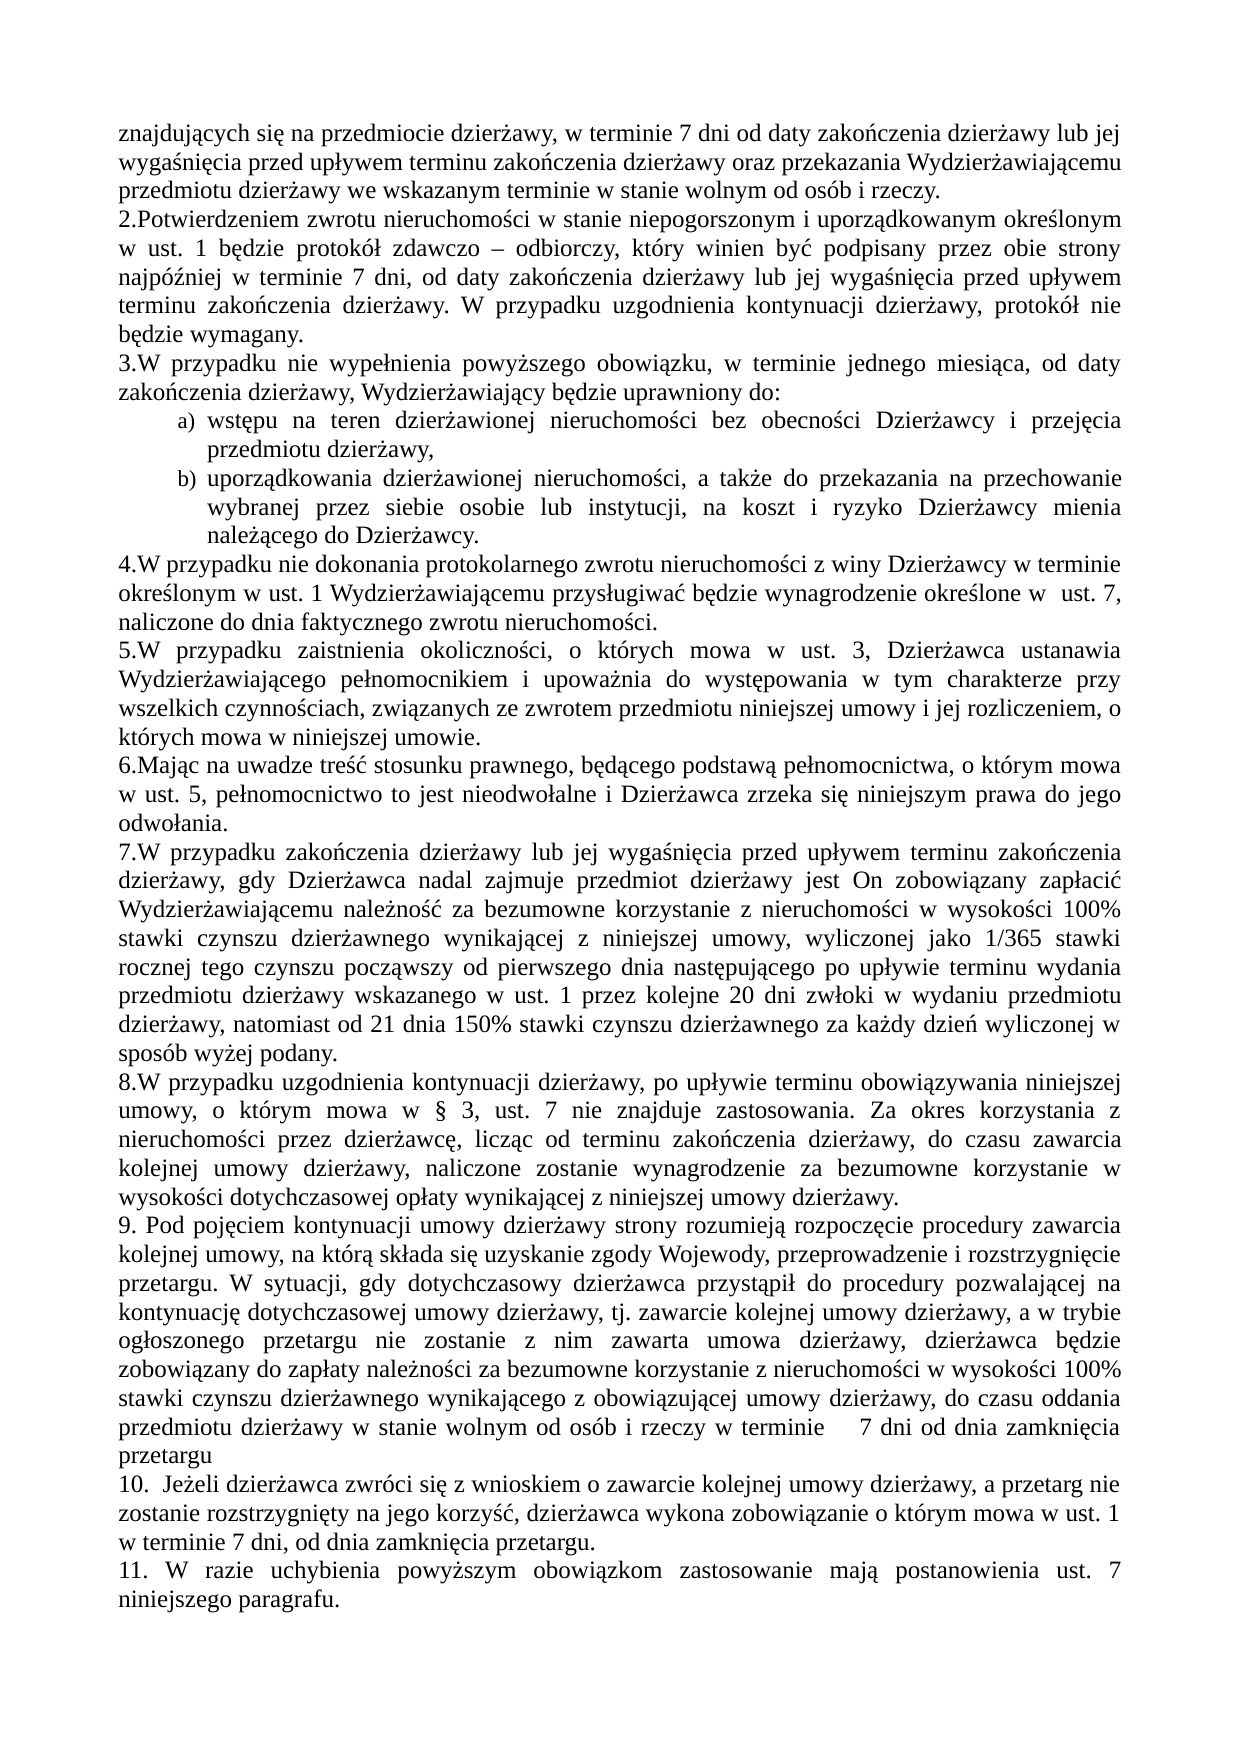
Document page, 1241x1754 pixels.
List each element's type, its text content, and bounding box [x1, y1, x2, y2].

text 6.Mając na uwadze treść stosunku prawnego, będącego podstawą pełnomocnictwa, o którym mowa w ust. 5, pełnomocnictwo to jest nieodwołalne i Dzierżawca zrzeka się niniejszym prawa do jego odwołania. [118, 751, 1122, 837]
list wstępu na teren dzierżawionej nieruchomości bez obecności Dzierżawcy i przejęcia przedmiotu dzierżawy, [177, 406, 1122, 463]
text 5.W przypadku zaistnienia okoliczności, o których mowa w ust. 3, Dzierżawca ustanawia Wydzierżawiającego pełnomocnikiem i upoważnia do występowania w tym charakterze przy wszelkich czynnościach, związanych ze zwrotem przedmiotu niniejszej umowy i jej rozliczeniem, o których mowa w niniejszej umowie. [118, 636, 1122, 751]
text 3.W przypadku nie wypełnienia powyższego obowiązku, w terminie jednego miesiąca, od daty zakończenia dzierżawy, Wydzierżawiający będzie uprawniony do: [118, 348, 1122, 406]
text 8.W przypadku uzgodnienia kontynuacji dzierżawy, po upływie terminu obowiązywania niniejszej umowy, o którym mowa w § 3, ust. 7 nie znajduje zastosowania. Za okres korzystania z nieruchomości przez dzierżawcę, licząc od terminu zakończenia dzierżawy, do czasu zawarcia kolejnej umowy dzierżawy, naliczone zostanie wynagrodzenie za bezumowne korzystanie w wysokości dotychczasowej opłaty wynikającej z niniejszej umowy dzierżawy. [118, 1067, 1122, 1211]
text 9. Pod pojęciem kontynuacji umowy dzierżawy strony rozumieją rozpoczęcie procedury zawarcia kolejnej umowy, na którą składa się uzyskanie zgody Wojewody, przeprowadzenie i rozstrzygnięcie przetargu. W sytuacji, gdy dotychczasowy dzierżawca przystąpił do procedury pozwalającej na kontynuację dotychczasowej umowy dzierżawy, tj. zawarcie kolejnej umowy dzierżawy, a w trybie ogłoszonego przetargu nie zostanie z nim zawarta umowa dzierżawy, dzierżawca będzie zobowiązany do zapłaty należności za bezumowne korzystanie z nieruchomości w wysokości 100% stawki czynszu dzierżawnego wynikającego z obowiązującej umowy dzierżawy, do czasu oddania przedmiotu dzierżawy w stanie wolnym od osób i rzeczy w terminie 7 dni od dnia zamknięcia przetargu [118, 1211, 1122, 1469]
list uporządkowania dzierżawionej nieruchomości, a także do przekazania na przechowanie wybranej przez siebie osobie lub instytucji, na koszt i ryzyko Dzierżawcy mienia należącego do Dzierżawcy. [177, 463, 1122, 549]
text znajdujących się na przedmiocie dzierżawy, w terminie 7 dni od daty zakończenia dzierżawy lub jej wygaśnięcia przed upływem terminu zakończenia dzierżawy oraz przekazania Wydzierżawiającemu przedmiotu dzierżawy we wskazanym terminie w stanie wolnym od osób i rzeczy. [118, 118, 1122, 204]
text 10. Jeżeli dzierżawca zwróci się z wnioskiem o zawarcie kolejnej umowy dzierżawy, a przetarg nie zostanie rozstrzygnięty na jego korzyść, dzierżawca wykona zobowiązanie o którym mowa w ust. 1 w terminie 7 dni, od dnia zamknięcia przetargu. [118, 1469, 1122, 1556]
text 2.Potwierdzeniem zwrotu nieruchomości w stanie niepogorszonym i uporządkowanym określonym w ust. 1 będzie protokół zdawczo – odbiorczy, który winien być podpisany przez obie strony najpóźniej w terminie 7 dni, od daty zakończenia dzierżawy lub jej wygaśnięcia przed upływem terminu zakończenia dzierżawy. W przypadku uzgodnienia kontynuacji dzierżawy, protokół nie będzie wymagany. [118, 204, 1122, 348]
text 4.W przypadku nie dokonania protokolarnego zwrotu nieruchomości z winy Dzierżawcy w terminie określonym w ust. 1 Wydzierżawiającemu przysługiwać będzie wynagrodzenie określone w ust. 7, naliczone do dnia faktycznego zwrotu nieruchomości. [118, 549, 1122, 636]
text 7.W przypadku zakończenia dzierżawy lub jej wygaśnięcia przed upływem terminu zakończenia dzierżawy, gdy Dzierżawca nadal zajmuje przedmiot dzierżawy jest On zobowiązany zapłacić Wydzierżawiającemu należność za bezumowne korzystanie z nieruchomości w wysokości 100% stawki czynszu dzierżawnego wynikającej z niniejszej umowy, wyliczonej jako 1/365 stawki rocznej tego czynszu począwszy od pierwszego dnia następującego po upływie terminu wydania przedmiotu dzierżawy wskazanego w ust. 1 przez kolejne 20 dni zwłoki w wydaniu przedmiotu dzierżawy, natomiast od 21 dnia 150% stawki czynszu dzierżawnego za każdy dzień wyliczonej w sposób wyżej podany. [118, 837, 1122, 1067]
text 11. W razie uchybienia powyższym obowiązkom zastosowanie mają postanowienia ust. 7 niniejszego paragrafu. [118, 1556, 1122, 1613]
